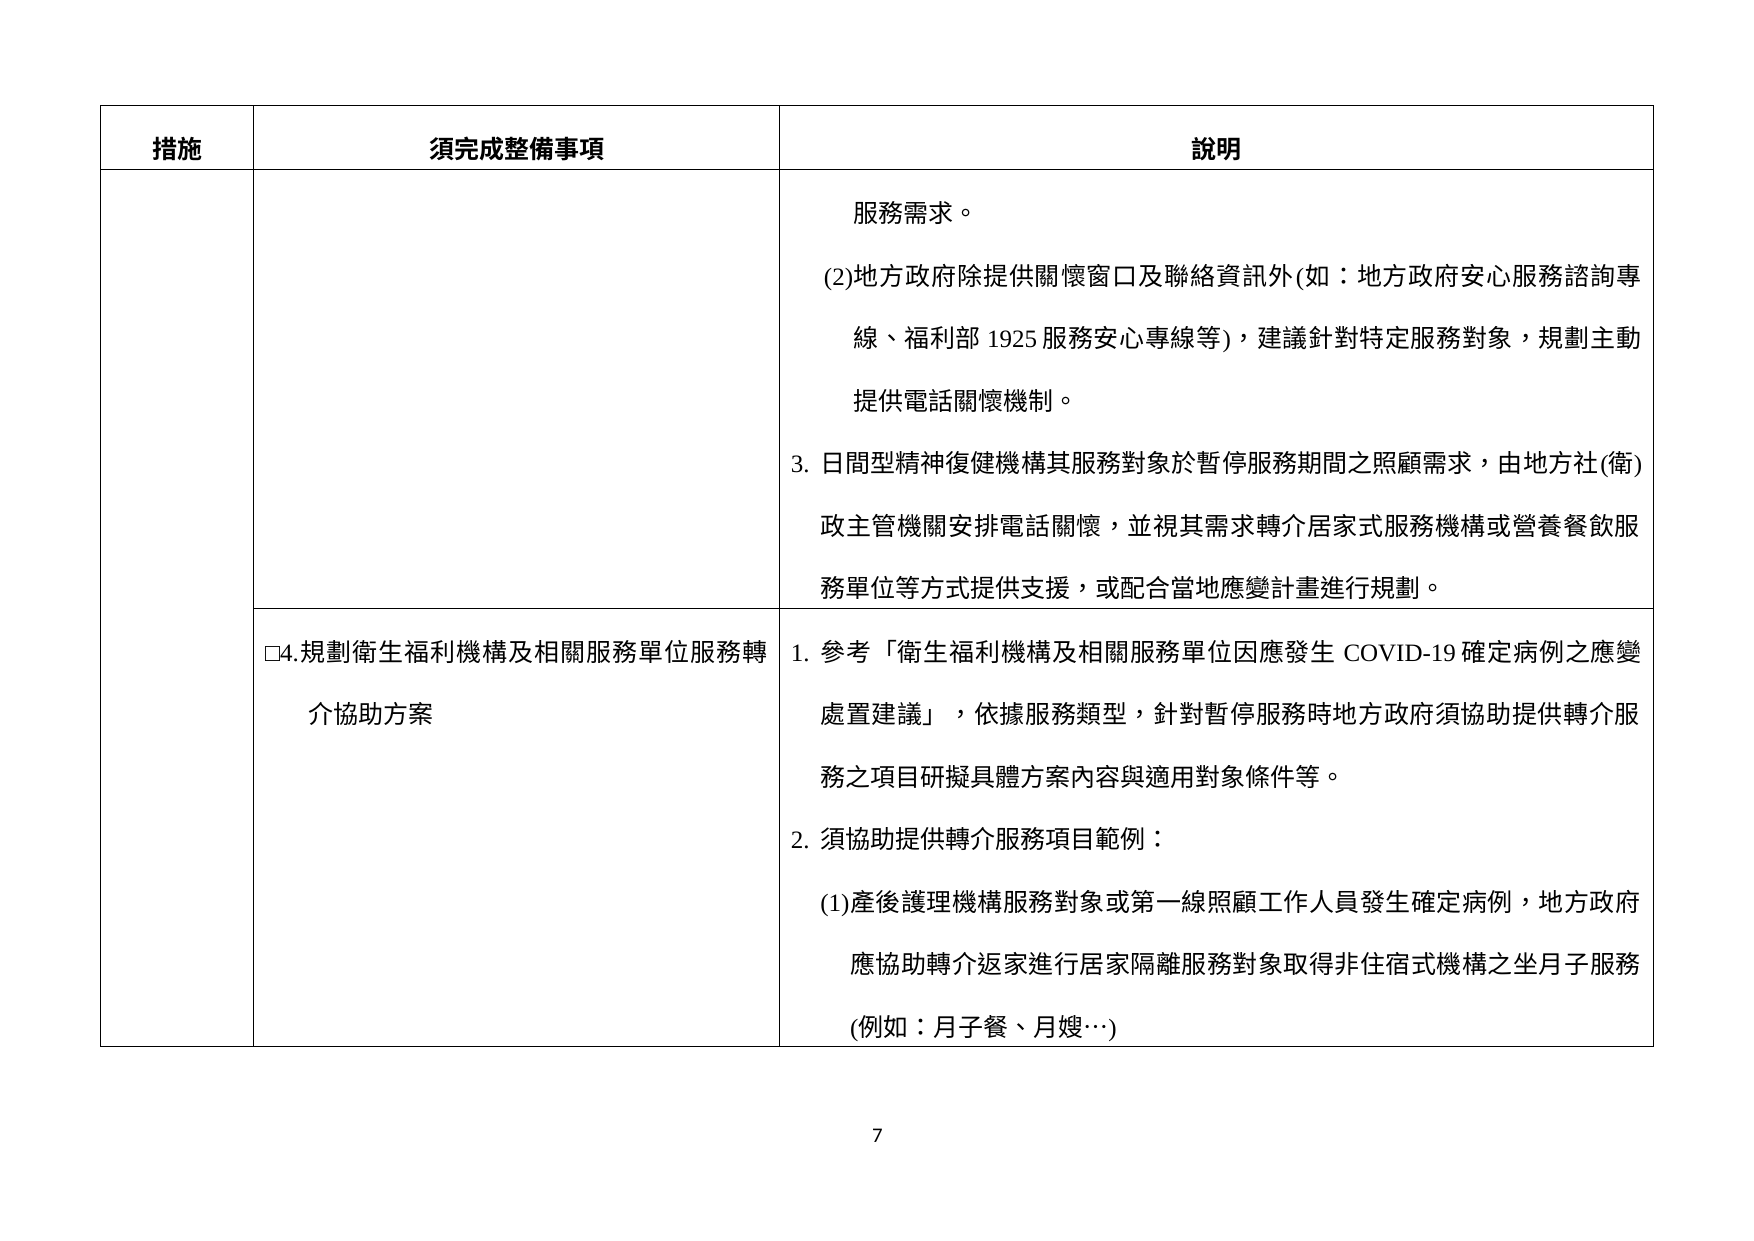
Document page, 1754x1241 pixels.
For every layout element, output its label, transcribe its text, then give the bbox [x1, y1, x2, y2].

table_cell [254, 170, 779, 607]
table_header 說明 [780, 106, 1653, 169]
table_header 須完成整備事項 [254, 106, 779, 169]
table_cell 參考「衛生福利機構及相關服務單位因應發生COVID-19確定病例之應變處置建議」，依據服務類型，針對暫停服務時地方政府須提供之緊急支援項目研擬措施內容與適用對象條件等。 規劃服務單位暫停服務期間，提供服務對象電話關懷機制，包括： 地方政府應要求各長照服務提供單位於暫停服務期間，視服務個案之需要，加強電話問安服務（尤以獨居長者為甚），以切實掌握服務對象之服務需求。 地方政府除提供關懷窗口及聯絡資訊外(如：地方政府安心服務諮詢專線、福利部1925服務安心專線等)，建議針對特定服務對象，規劃主動提供電話關懷機制。 日間型精神復健機構其服務對象於暫停服務期間之照顧需求，由地方社(衛)政主管機關安排電話關懷，並視其需求轉介居家式服務機構或營養餐飲服務單位等方式提供支援，或配合當地應變計畫進行規劃。 [780, 170, 1653, 607]
table_header 措施 [101, 106, 253, 169]
table_cell □4.規劃衛生福利機構及相關服務單位服務轉介協助方案 [254, 609, 779, 1046]
table_cell 參考「衛生福利機構及相關服務單位因應發生COVID-19確定病例之應變處置建議」，依據服務類型，針對暫停服務時地方政府須協助提供轉介服務之項目研擬具體方案內容與適用對象條件等。 須協助提供轉介服務項目範例： 產後護理機構服務對象或第一線照顧工作人員發生確定病例，地方政府應協助轉介返家進行居家隔離服務對象取得非住宿式機構之坐月子服務(例如：月子餐、月嫂…) 因應住宿式精神復健機構及精神護理之家服務對象或第一線照顧工作人員發生確定病例，地方政府應協助連結當地精神醫療資源，並協助移至其他收住場所或轉介至其他機構隔離照護，或配合當地應變計畫進行規劃。 因應長照據點共餐服務暫停，地方政府應要求各長照據點預先規劃送餐或領餐服務替代方案，或由地方政府預先規劃轉介機制，由長照特約營養餐飲服務提供單位或居家式服務機構提供支援，以確保服務對象日常生活所需不致中斷。 因應健康促進活動服務暫停，如何協助服務對象維持身心健康等。 [780, 609, 1653, 1046]
table_cell [101, 170, 253, 1046]
